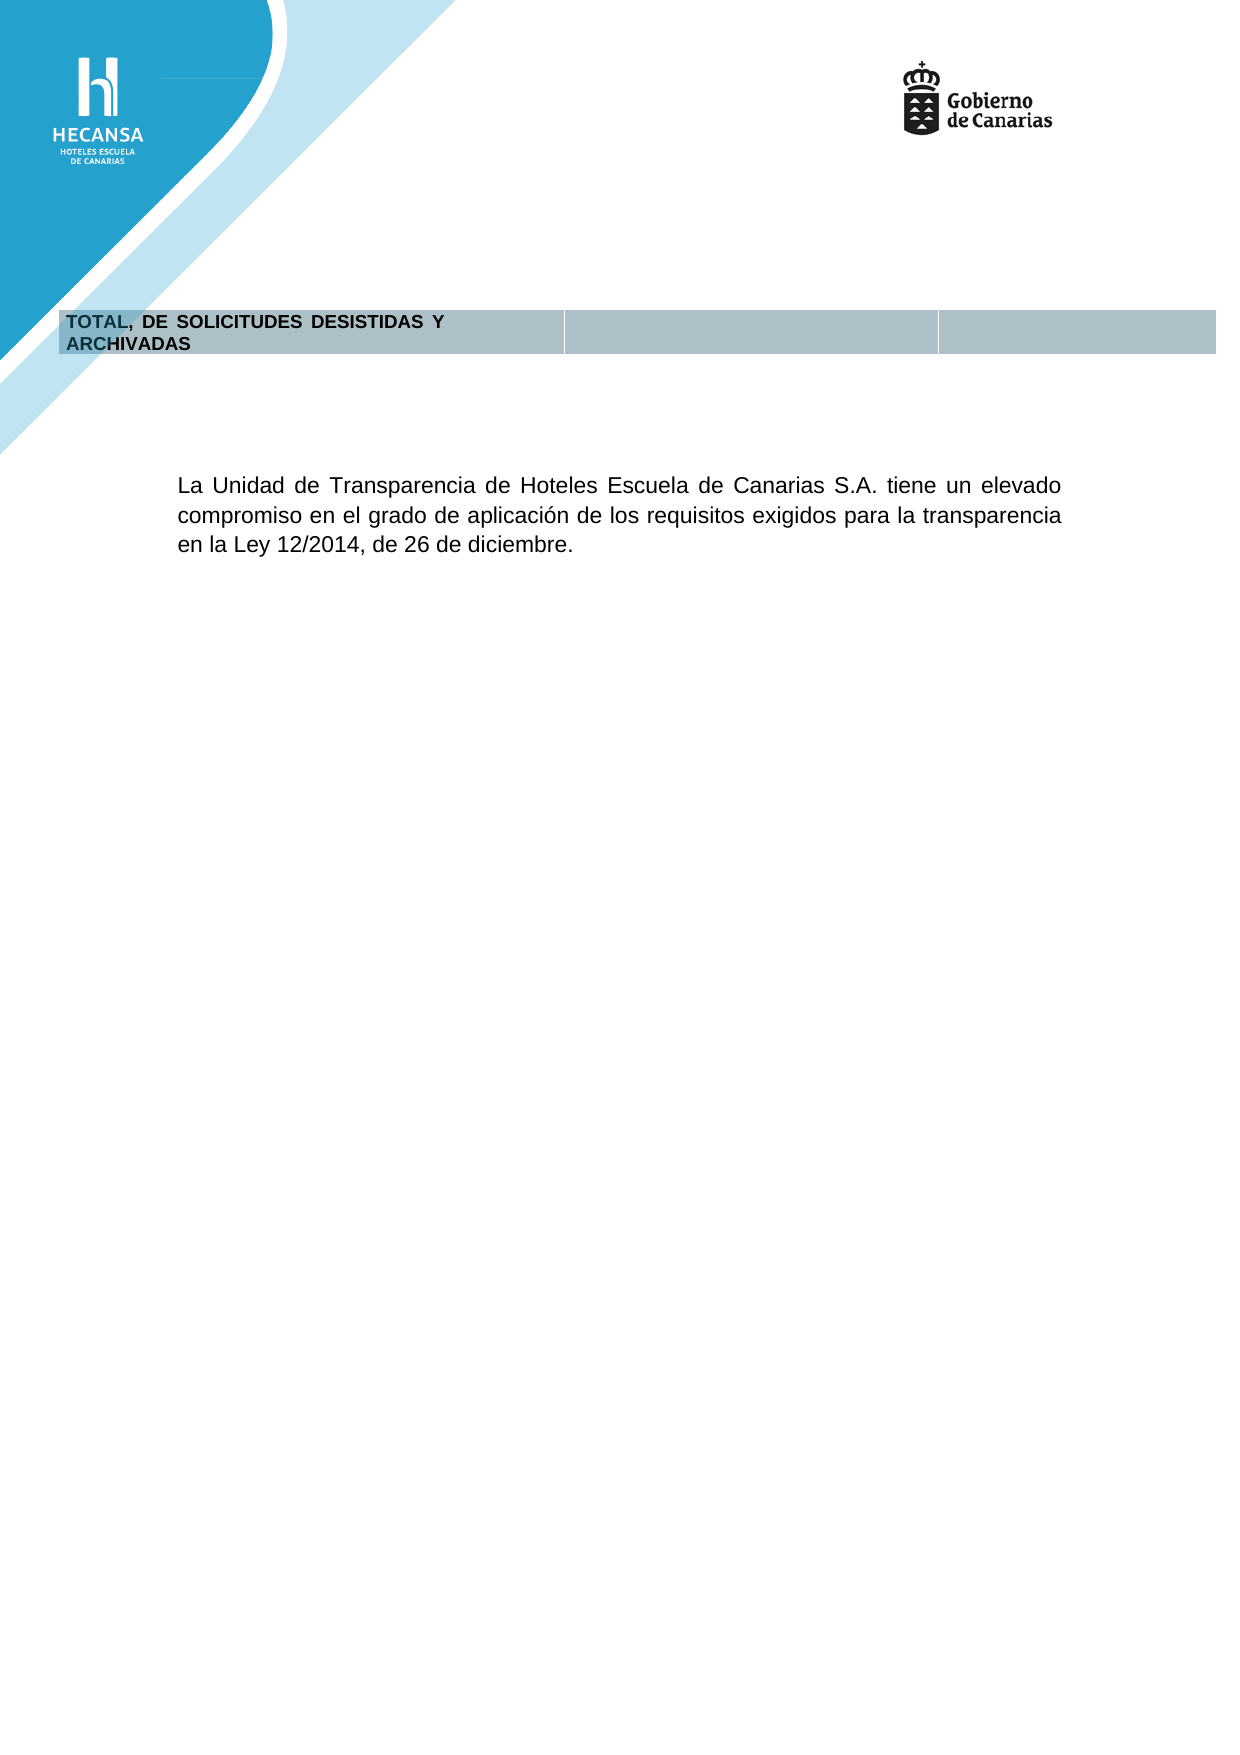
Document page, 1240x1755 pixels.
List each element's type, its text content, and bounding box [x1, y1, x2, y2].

table_cell [565, 310, 602, 354]
table_cell [976, 310, 1013, 354]
table_cell [527, 310, 564, 354]
table_cell [1125, 310, 1216, 354]
table_cell [789, 310, 826, 354]
table_cell [714, 310, 751, 354]
table_cell [452, 310, 490, 354]
table_cell [602, 310, 639, 354]
table_cell [901, 310, 938, 354]
table_cell TOTAL, DE SOLICITUDES DESISTIDAS Y ARCHIVADAS [102, 310, 452, 354]
table_cell [1051, 310, 1088, 354]
table_cell [939, 310, 976, 354]
table_cell [490, 310, 527, 354]
table_cell [864, 310, 901, 354]
table_cell [751, 310, 789, 354]
table_cell [1013, 310, 1051, 354]
table_cell [677, 310, 714, 354]
text La Unidad de Transparencia de Hoteles Escuela de Canarias S.A. tiene un elevado compromiso en el grado de aplicación de los requisitos exigidos para la transparencia en la Ley 12/2014, de 26 de diciembre. [177, 470, 1062, 558]
table_cell [1088, 310, 1125, 354]
table_cell [826, 310, 864, 354]
table_cell [639, 310, 677, 354]
